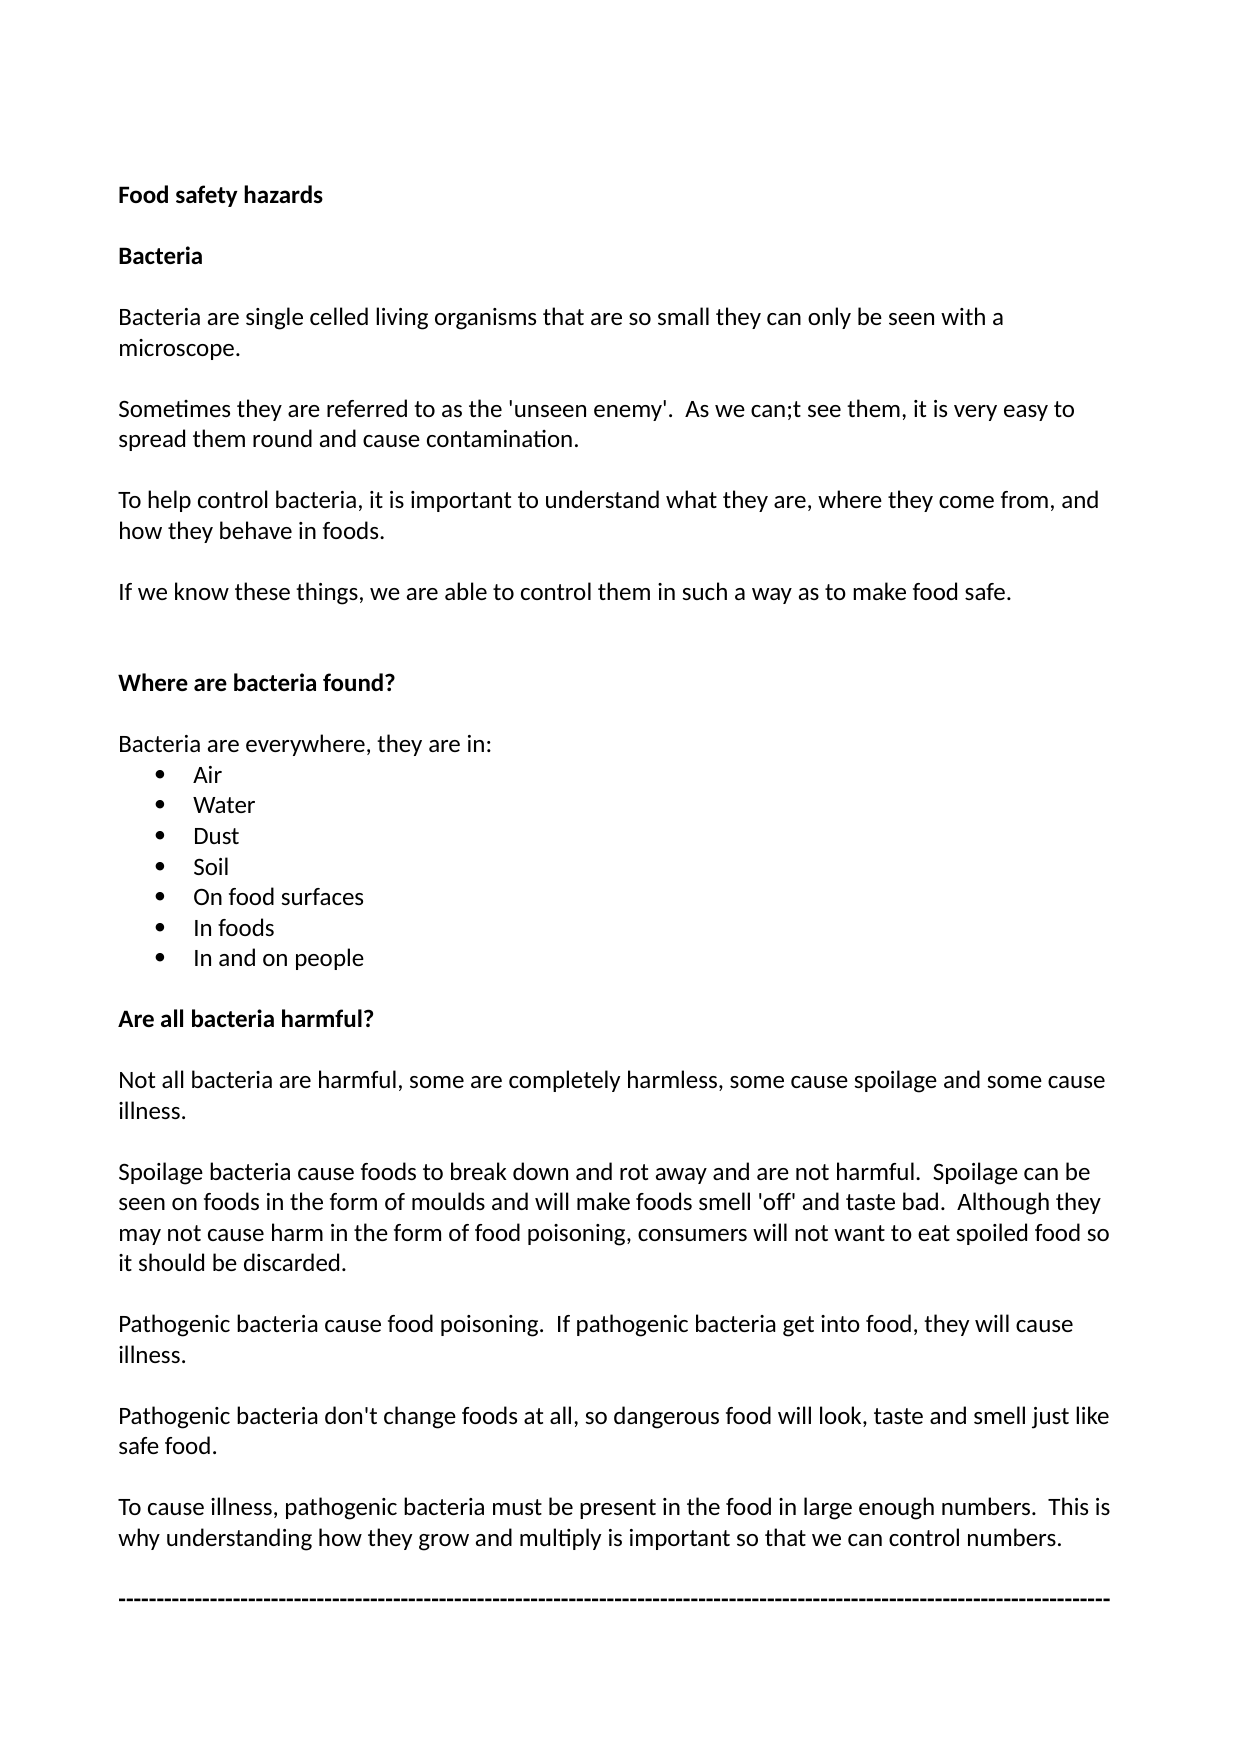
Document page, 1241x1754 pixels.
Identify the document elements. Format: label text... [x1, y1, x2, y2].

list Air [156, 759, 1122, 789]
list In foods [156, 912, 1122, 942]
text Pathogenic bacteria cause food poisoning. If pathogenic bacteria get into food, they will cause illness. [118, 1308, 1122, 1369]
text Spoilage bacteria cause foods to break down and rot away and are not harmful. Spoilage can be seen on foods in the form of moulds and will make foods smell 'off' and taste bad. Although they may not cause harm in the form of food poisoning, consumers will not want to eat spoiled food so it should be discarded. [118, 1156, 1122, 1278]
text To cause illness, pathogenic bacteria must be present in the food in large enough numbers. This is why understanding how they grow and multiply is important so that we can control numbers. [118, 1492, 1122, 1553]
list Water [156, 789, 1122, 820]
text Bacteria are single celled living organisms that are so small they can only be seen with a microscope. [118, 301, 1122, 362]
text ---------------------------------------------------------------------------------------------------------------------------------- [118, 1583, 1122, 1614]
list On food surfaces [156, 881, 1122, 912]
text Are all bacteria harmful? [118, 1003, 1122, 1034]
text Food safety hazards [118, 179, 1122, 210]
text Where are bacteria found? [118, 667, 1122, 698]
text Bacteria [118, 240, 1122, 271]
text Sometimes they are referred to as the 'unseen enemy'. As we can;t see them, it is very easy to spread them round and cause contamination. [118, 393, 1122, 454]
text Bacteria are everywhere, they are in: [118, 728, 1122, 759]
text Pathogenic bacteria don't change foods at all, so dangerous food will look, taste and smell just like safe food. [118, 1400, 1122, 1461]
list Dust [156, 820, 1122, 851]
text To help control bacteria, it is important to understand what they are, where they come from, and how they behave in foods. [118, 484, 1122, 545]
text If we know these things, we are able to control them in such a way as to make food safe. [118, 576, 1122, 606]
text Not all bacteria are harmful, some are completely harmless, some cause spoilage and some cause illness. [118, 1064, 1122, 1125]
list Soil [156, 851, 1122, 881]
list In and on people [156, 942, 1122, 973]
